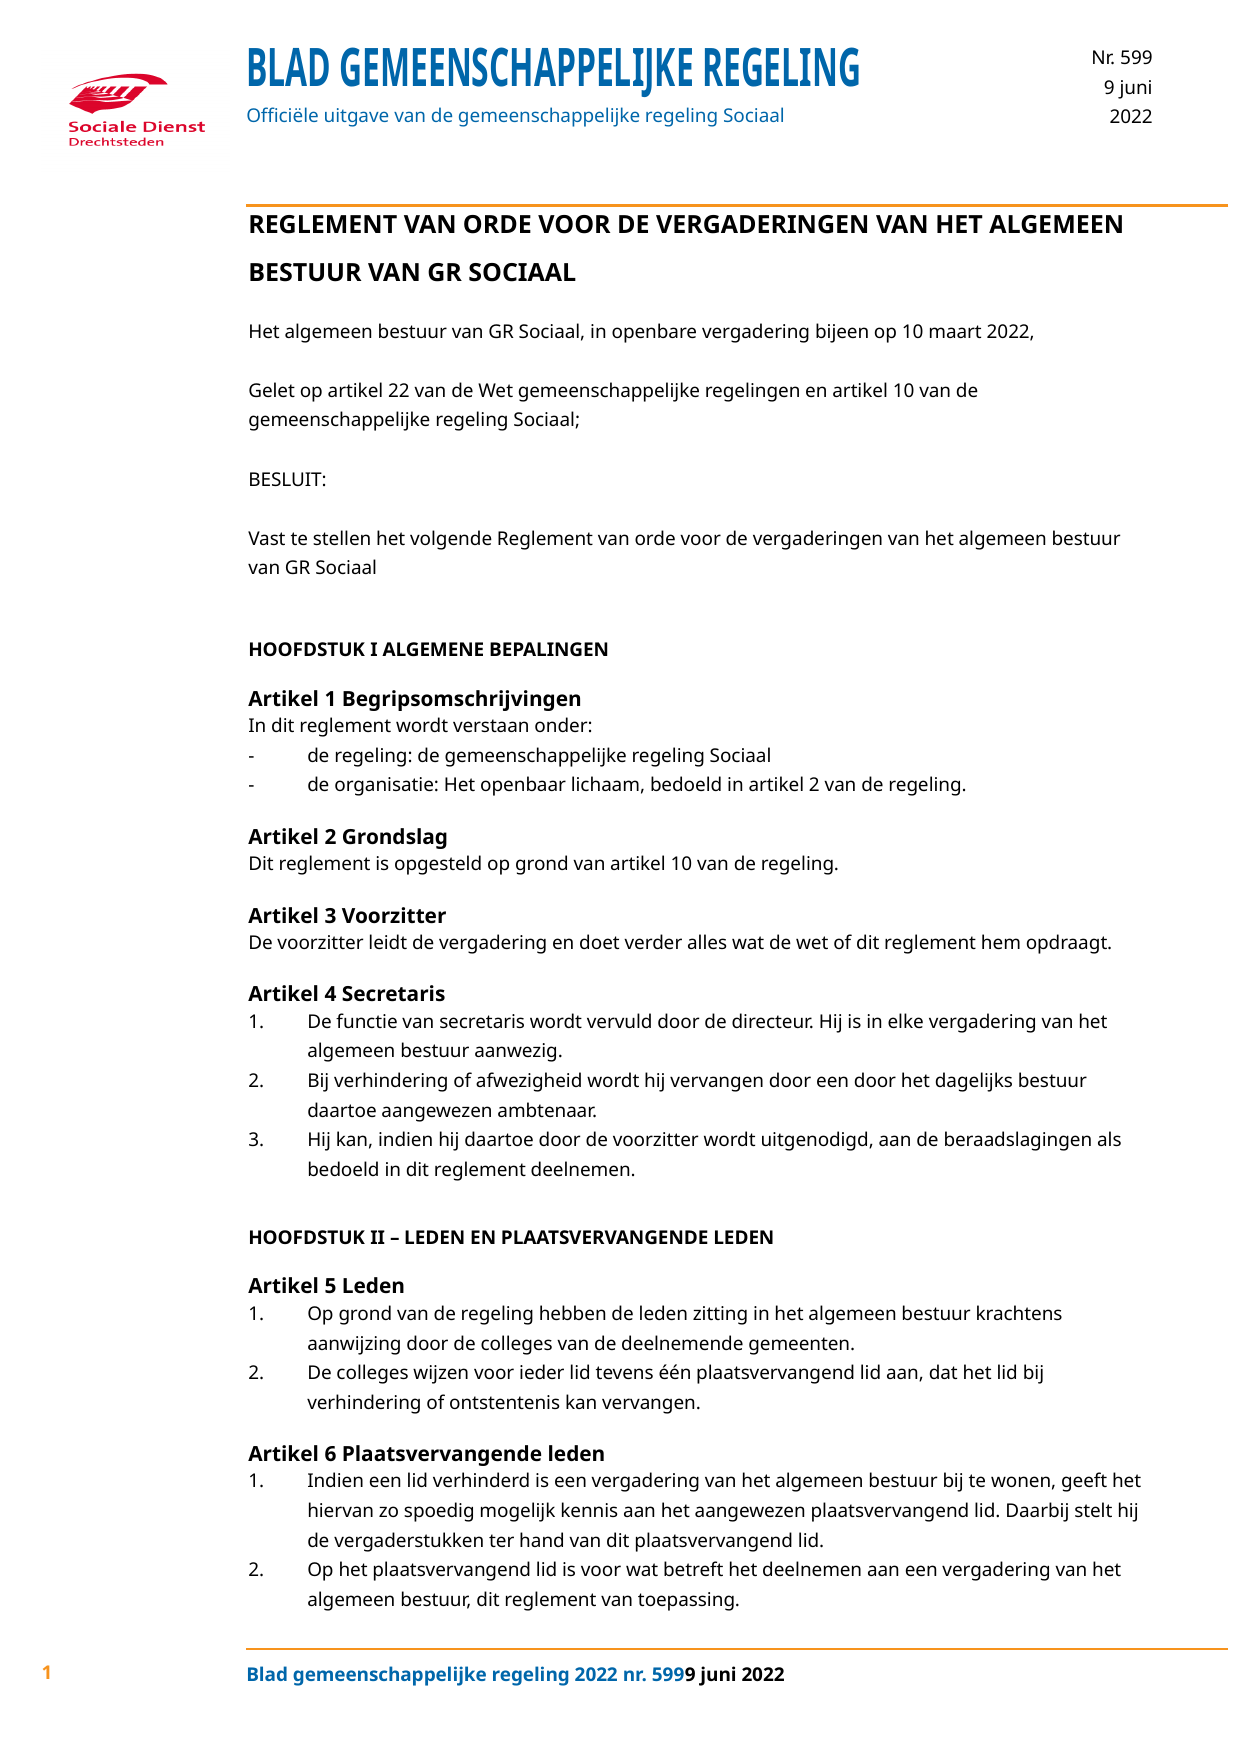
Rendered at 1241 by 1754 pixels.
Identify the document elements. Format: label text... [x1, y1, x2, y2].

picture [41, 47, 231, 172]
text Het algemeen bestuur van GR Sociaal, in openbare vergadering bijeen op 10 maart 2022, [248, 318, 1152, 344]
text BESLUIT: [248, 466, 1152, 492]
list Bij verhindering of afwezigheid wordt hij vervangen door een door het dagelijks bestuur daartoe aangewezen ambtenaar. [248, 1067, 1152, 1122]
text Artikel 2 Grondslag [248, 822, 1152, 850]
list Hij kan, indien hij daartoe door de voorzitter wordt uitgenodigd, aan de beraadslagingen als bedoeld in dit reglement deelnemen. [248, 1126, 1152, 1182]
text HOOFDSTUK II – LEDEN EN PLAATSVERVANGENDE LEDEN [248, 1222, 1152, 1251]
list Indien een lid verhinderd is een vergadering van het algemeen bestuur bij te wonen, geeft het hiervan zo spoedig mogelijk kennis aan het aangewezen plaatsvervangend lid. Daarbij stelt hij de vergaderstukken ter hand van dit plaatsvervangend lid. [248, 1468, 1152, 1553]
text Dit reglement is opgesteld op grond van artikel 10 van de regeling. [248, 850, 1152, 876]
text HOOFDSTUK I ALGEMENE BEPALINGEN [248, 634, 1152, 663]
list de organisatie: Het openbaar lichaam, bedoeld in artikel 2 van de regeling. [248, 771, 1152, 797]
list De functie van secretaris wordt vervuld door de directeur. Hij is in elke vergadering van het algemeen bestuur aanwezig. [248, 1008, 1152, 1063]
text Artikel 6 Plaatsvervangende leden [248, 1439, 1152, 1468]
list Op het plaatsvervangend lid is voor wat betreft het deelnemen aan een vergadering van het algemeen bestuur, dit reglement van toepassing. [248, 1556, 1152, 1612]
text Artikel 1 Begripsomschrijvingen [248, 684, 1152, 712]
text De voorzitter leidt de vergadering en doet verder alles wat de wet of dit reglement hem opdraagt. [248, 929, 1152, 955]
text Artikel 3 Voorzitter [248, 901, 1152, 929]
text Artikel 5 Leden [248, 1272, 1152, 1300]
list De colleges wijzen voor ieder lid tevens één plaatsvervangend lid aan, dat het lid bij verhindering of ontstentenis kan vervangen. [248, 1359, 1152, 1414]
list de regeling: de gemeenschappelijke regeling Sociaal [248, 742, 1152, 768]
text REGLEMENT VAN ORDE VOOR DE VERGADERINGEN VAN HET ALGEMEEN BESTUUR VAN GR SOCIAAL [248, 207, 1152, 288]
text In dit reglement wordt verstaan onder: [248, 712, 1152, 738]
text Artikel 4 Secretaris [248, 979, 1152, 1008]
list Op grond van de regeling hebben de leden zitting in het algemeen bestuur krachtens aanwijzing door de colleges van de deelnemende gemeenten. [248, 1300, 1152, 1355]
text Vast te stellen het volgende Reglement van orde voor de vergaderingen van het algemeen bestuur van GR Sociaal [248, 525, 1152, 580]
text Gelet op artikel 22 van de Wet gemeenschappelijke regelingen en artikel 10 van de gemeenschappelijke regeling Sociaal; [248, 377, 1152, 432]
